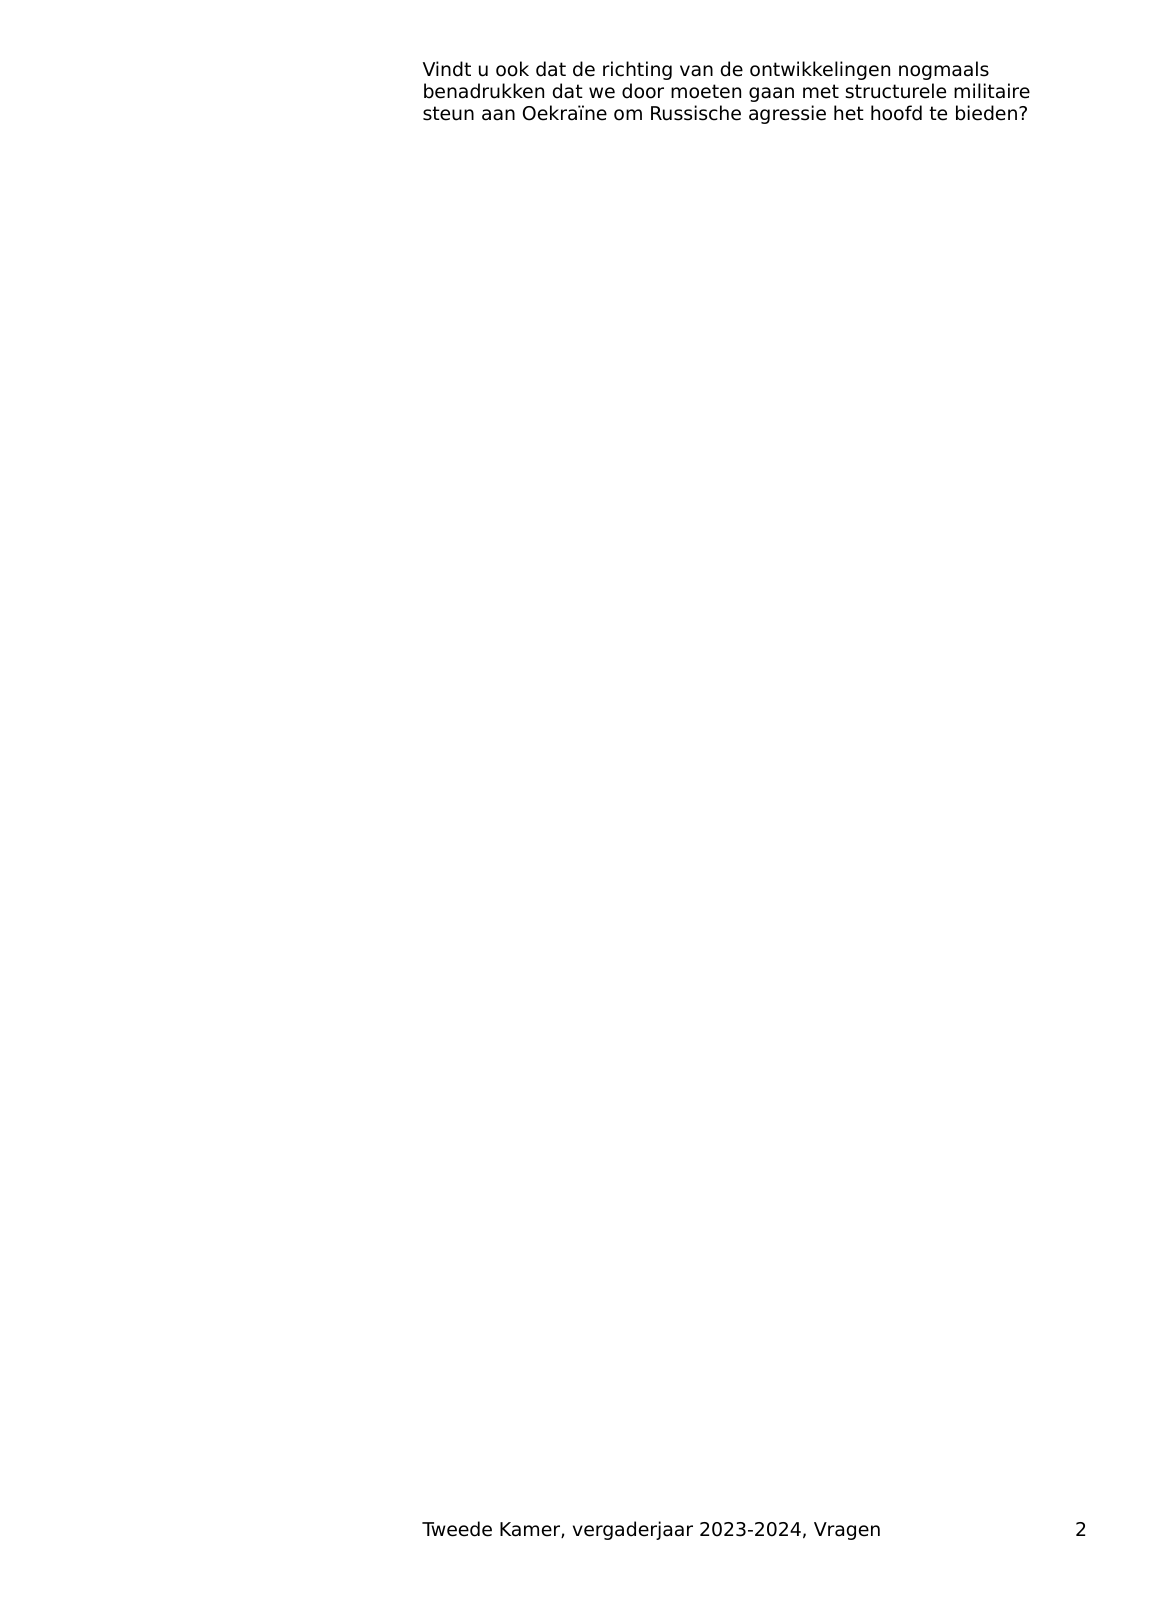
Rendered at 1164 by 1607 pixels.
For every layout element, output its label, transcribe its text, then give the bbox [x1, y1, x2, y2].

text Vindt u ook dat de richting van de ontwikkelingen nogmaals benadrukken dat we door moeten gaan met structurele militaire steun aan Oekraïne om Russische agressie het hoofd te bieden? [422, 59, 1087, 125]
